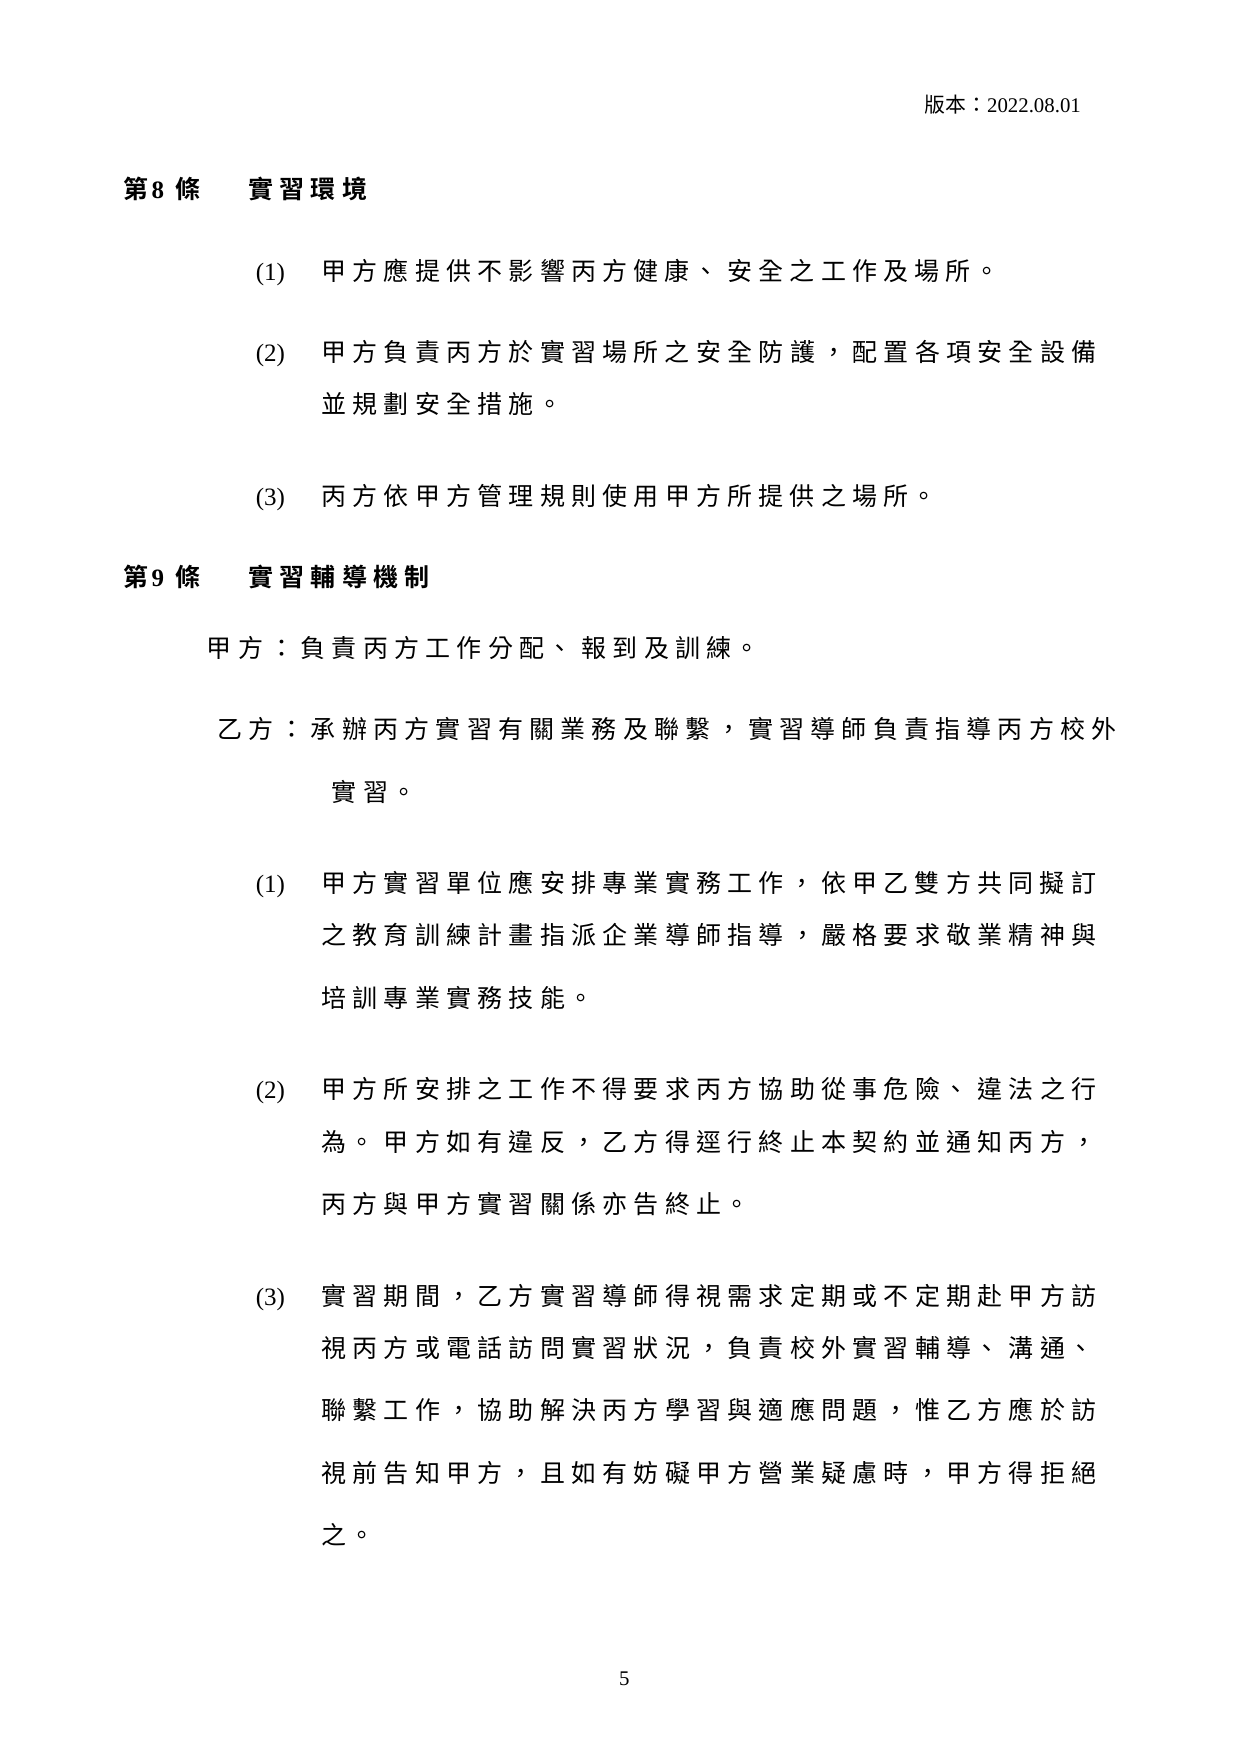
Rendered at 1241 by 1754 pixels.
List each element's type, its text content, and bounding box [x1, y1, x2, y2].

list 實習期間，乙方實習導師得視需求定期或不定期赴甲方訪視丙方或電話訪問實習狀況，負責校外實習輔導、溝通、聯繫工作，協助解決丙方學習與適應問題，惟乙方應於訪視前告知甲方，且如有妨礙甲方營業疑慮時，甲方得拒絕之。 [253, 1242, 1120, 1555]
list 甲方所安排之工作不得要求丙方協助從事危險、違法之行為。甲方如有違反，乙方得逕行終止本契約並通知丙方，丙方與甲方實習關係亦告終止。 [253, 1036, 1120, 1223]
list 丙方依甲方管理規則使用甲方所提供之場所。 [253, 442, 1120, 505]
list 實習環境 [120, 136, 1120, 198]
text 甲方：負責丙方工作分配、報到及訓練。 [135, 605, 1120, 667]
list 甲方負責丙方於實習場所之安全防護，配置各項安全設備並規劃安全措施。 [253, 298, 1120, 423]
list 甲方應提供不影響丙方健康、安全之工作及場所。 [253, 217, 1120, 280]
text 乙方：承辦丙方實習有關業務及聯繫，實習導師負責指導丙方校外實習。 [170, 686, 1120, 811]
list 實習輔導機制 [120, 523, 1120, 586]
list 甲方實習單位應安排專業實務工作，依甲乙雙方共同擬訂之教育訓練計畫指派企業導師指導，嚴格要求敬業精神與培訓專業實務技能。 [253, 830, 1120, 1017]
